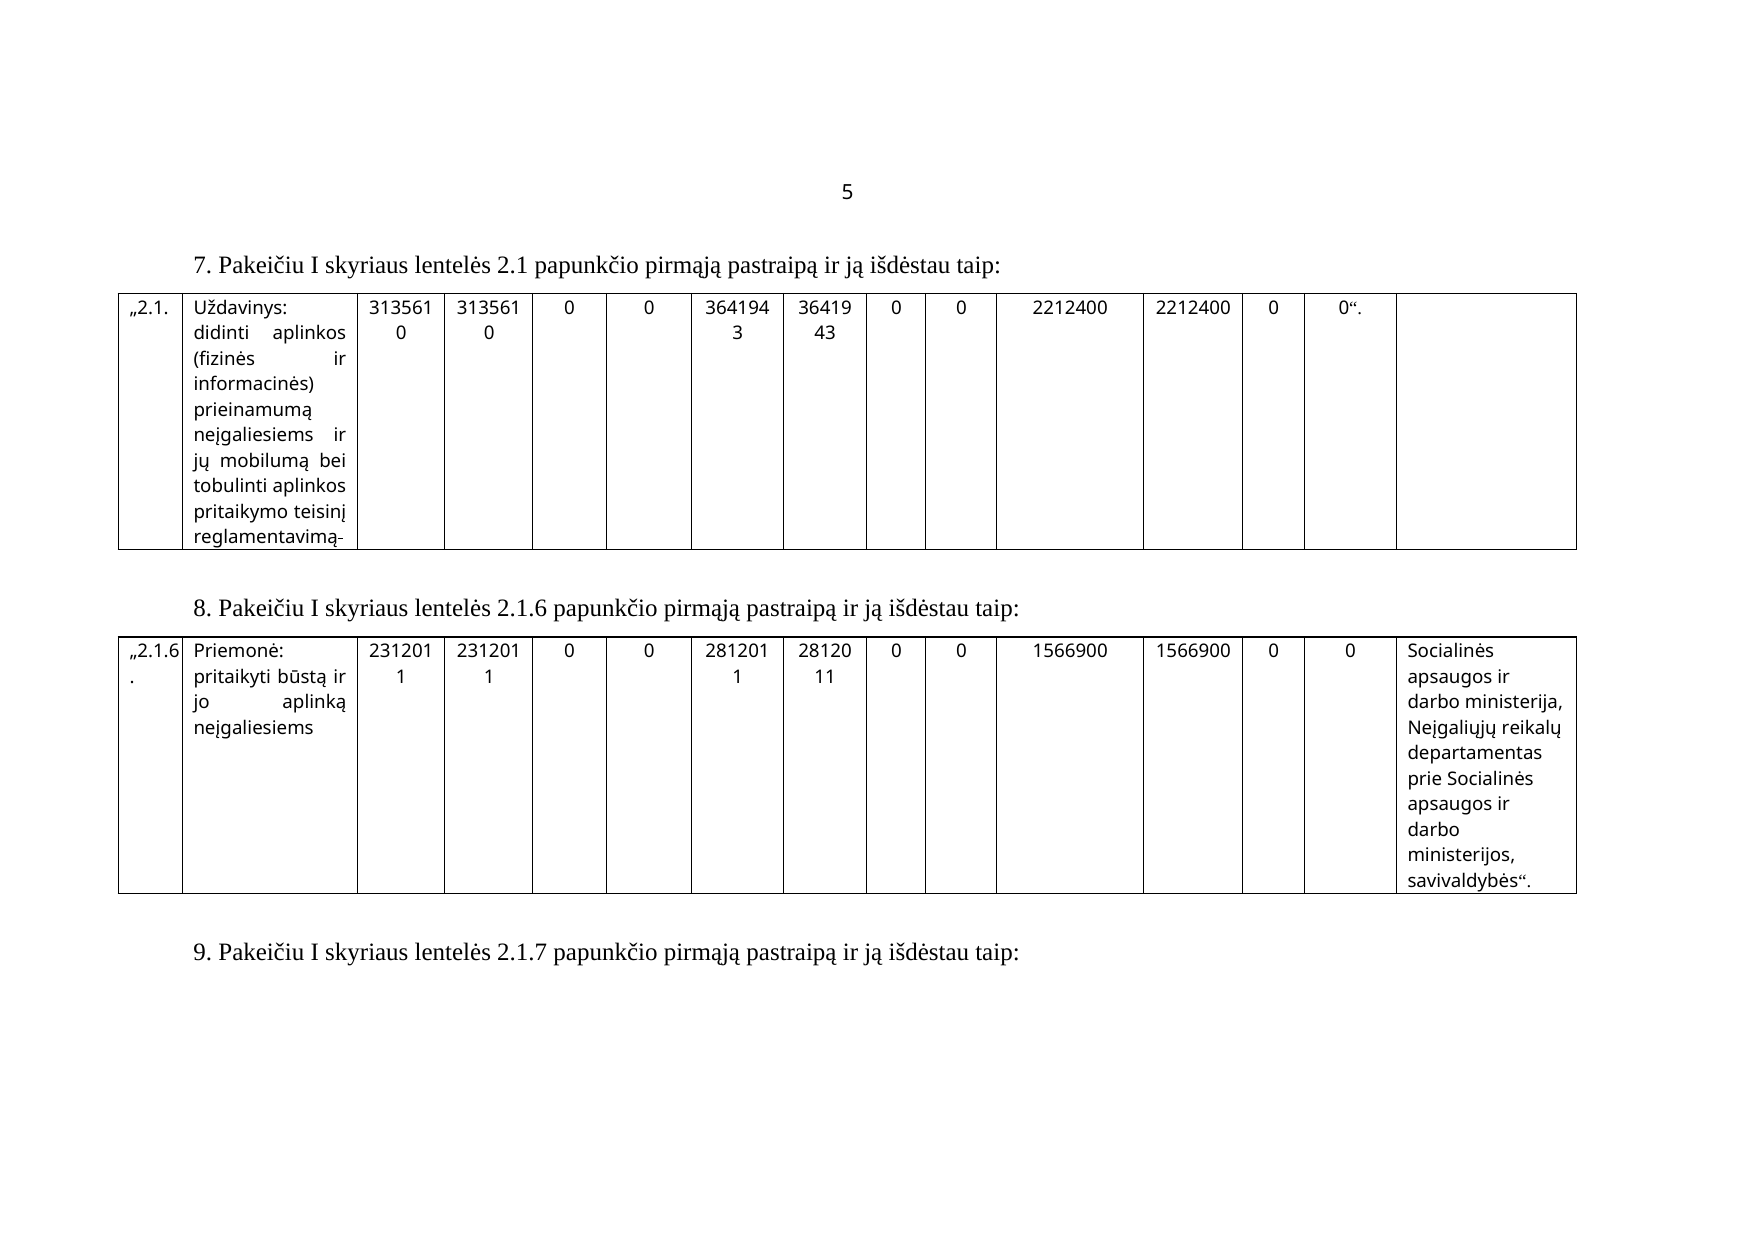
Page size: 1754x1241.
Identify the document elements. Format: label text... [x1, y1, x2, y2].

table_header 0 [1305, 638, 1396, 893]
table_header „2.1. [119, 294, 182, 549]
table_header 0 [1243, 638, 1304, 893]
table_header „2.1.6. [119, 638, 182, 893]
table_header 3135610 [445, 294, 532, 549]
text 9. Pakeičiu I skyriaus lentelės 2.1.7 papunkčio pirmąją pastraipą ir ją išdėstau taip: [118, 937, 1577, 966]
table_header 2312011 [358, 638, 444, 893]
table_header 1566900 [1144, 638, 1242, 893]
text 8. Pakeičiu I skyriaus lentelės 2.1.6 papunkčio pirmąją pastraipą ir ją išdėstau taip: [118, 593, 1577, 622]
table_header Socialinės apsaugos ir darbo ministerija, Neįgaliųjų reikalų departamentas prie Socialinės apsaugos ir darbo ministerijos, savivaldybės“. [1397, 638, 1576, 893]
table_header 2212400 [1144, 294, 1242, 549]
table_header 0 [926, 638, 996, 893]
table_header 0 [607, 638, 691, 893]
table_header 2812011 [784, 638, 866, 893]
table_header 3135610 [358, 294, 444, 549]
table_header 0 [607, 294, 691, 549]
table_header 2812011 [692, 638, 783, 893]
table_header Uždavinys: didinti aplinkos (fizinės ir informacinės) prieinamumą neįgaliesiems ir jų mobilumą bei tobulinti aplinkos pritaikymo teisinį reglamentavimą [183, 294, 357, 549]
table_header 3641943 [784, 294, 866, 549]
table_header 3641943 [692, 294, 783, 549]
table_header 1566900 [997, 638, 1143, 893]
table_header [1397, 294, 1576, 549]
text 7. Pakeičiu I skyriaus lentelės 2.1 papunkčio pirmąją pastraipą ir ją išdėstau taip: [118, 250, 1577, 278]
table_header 0 [1243, 294, 1304, 549]
table_header 0 [926, 294, 996, 549]
table_header 0 [533, 294, 606, 549]
table_header 0 [867, 294, 925, 549]
table_header 0“. [1305, 294, 1396, 549]
table_header 2312011 [445, 638, 532, 893]
table_header Priemonė: pritaikyti būstą ir jo aplinką neįgaliesiems [183, 638, 357, 893]
table_header 2212400 [997, 294, 1143, 549]
table_header 0 [867, 638, 925, 893]
table_header 0 [533, 638, 606, 893]
